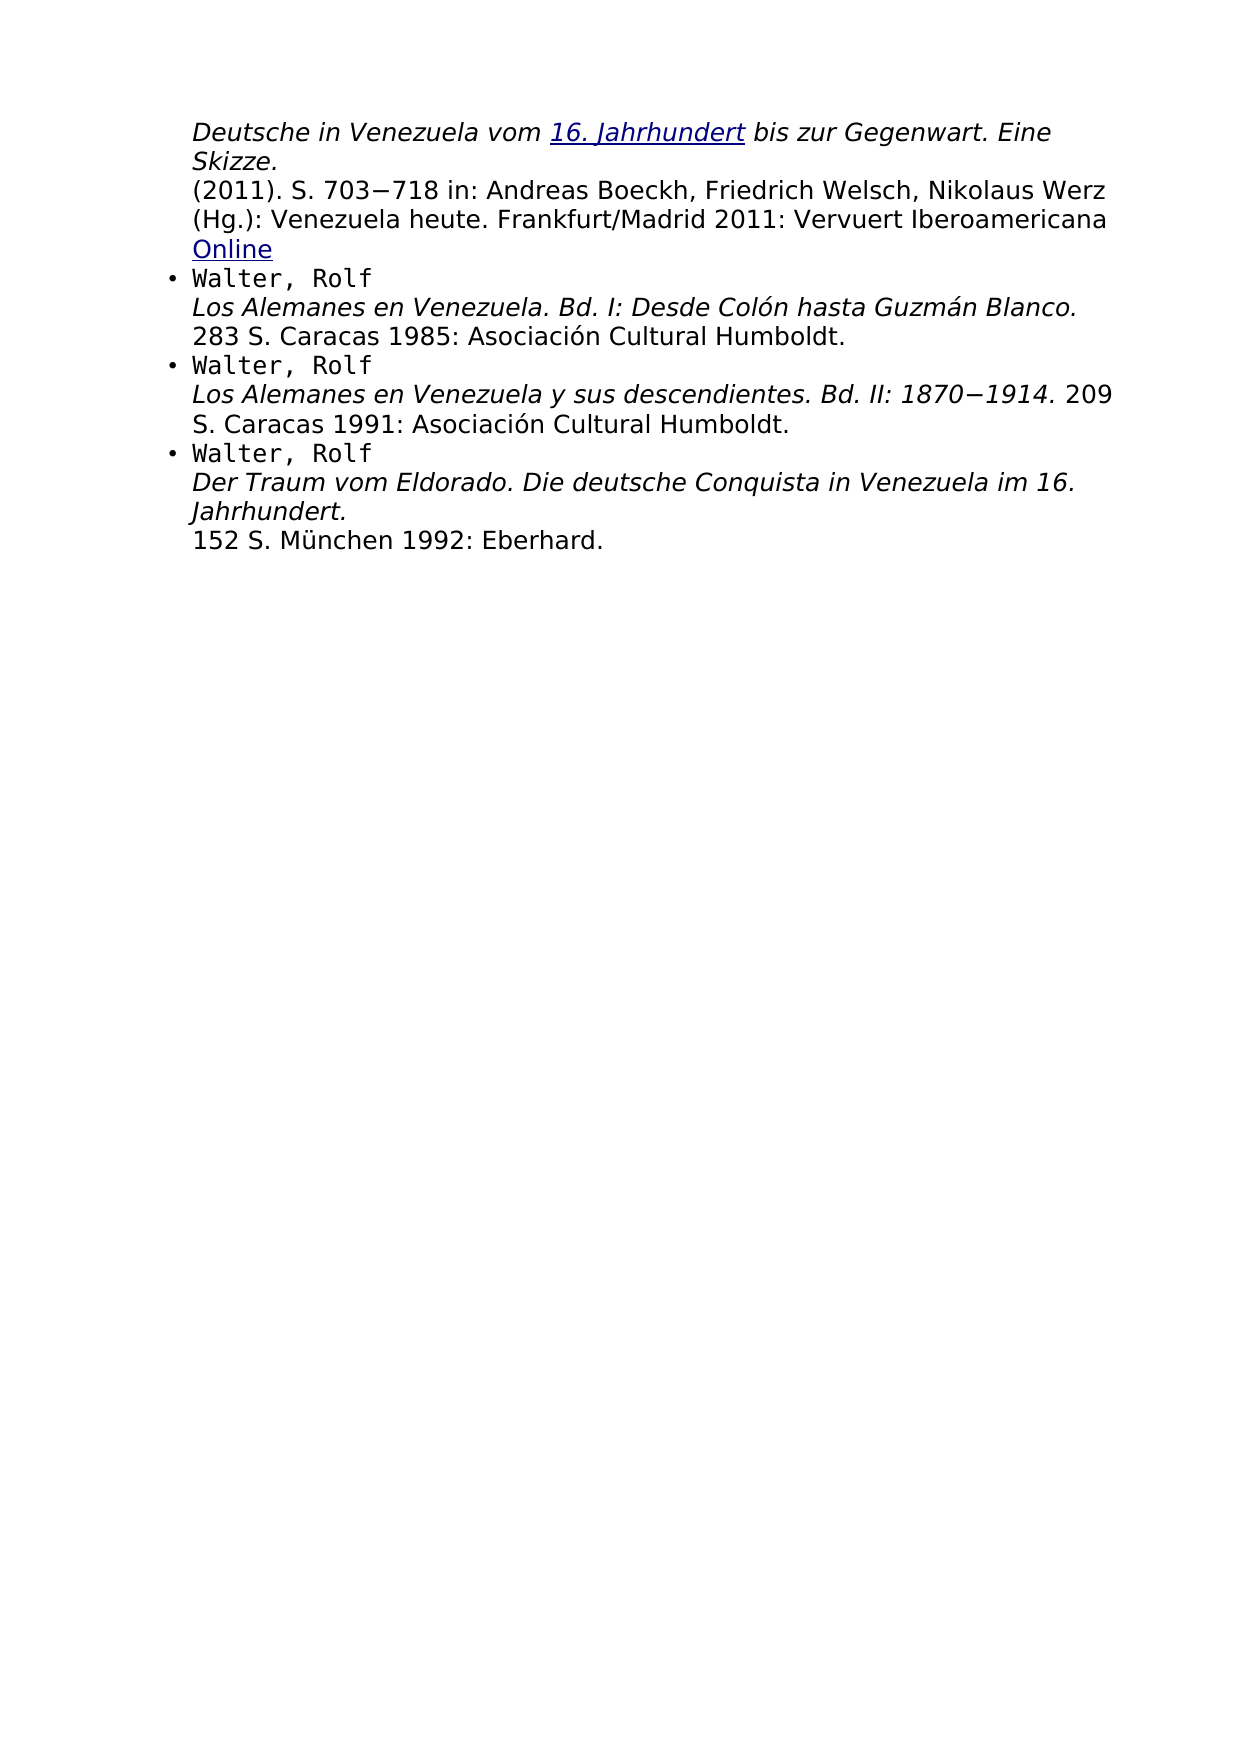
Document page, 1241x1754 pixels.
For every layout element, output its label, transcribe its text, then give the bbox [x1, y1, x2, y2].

list Walter, Rolf Los Alemanes en Venezuela. Bd. I: Desde Colón hasta Guzmán Blanco. 283 S. Caracas 1985: Asociación Cultural Humboldt. [177, 264, 1122, 351]
list Walter, Rolf Los Alemanes en Venezuela y sus descendientes. Bd. II: 1870−1914. 209 S. Caracas 1991: Asociación Cultural Humboldt. [177, 351, 1122, 439]
list Deutsche in Venezuela vom 16. Jahrhundert bis zur Gegenwart. Eine Skizze. (2011). S. 703−718 in: Andreas Boeckh, Friedrich Welsch, Nikolaus Werz (Hg.): Venezuela heute. Frankfurt/Madrid 2011: Vervuert Iberoamericana Online [177, 118, 1122, 264]
list Walter, Rolf Der Traum vom Eldorado. Die deutsche Conquista in Venezuela im 16. Jahrhundert. 152 S. München 1992: Eberhard. [177, 439, 1122, 556]
